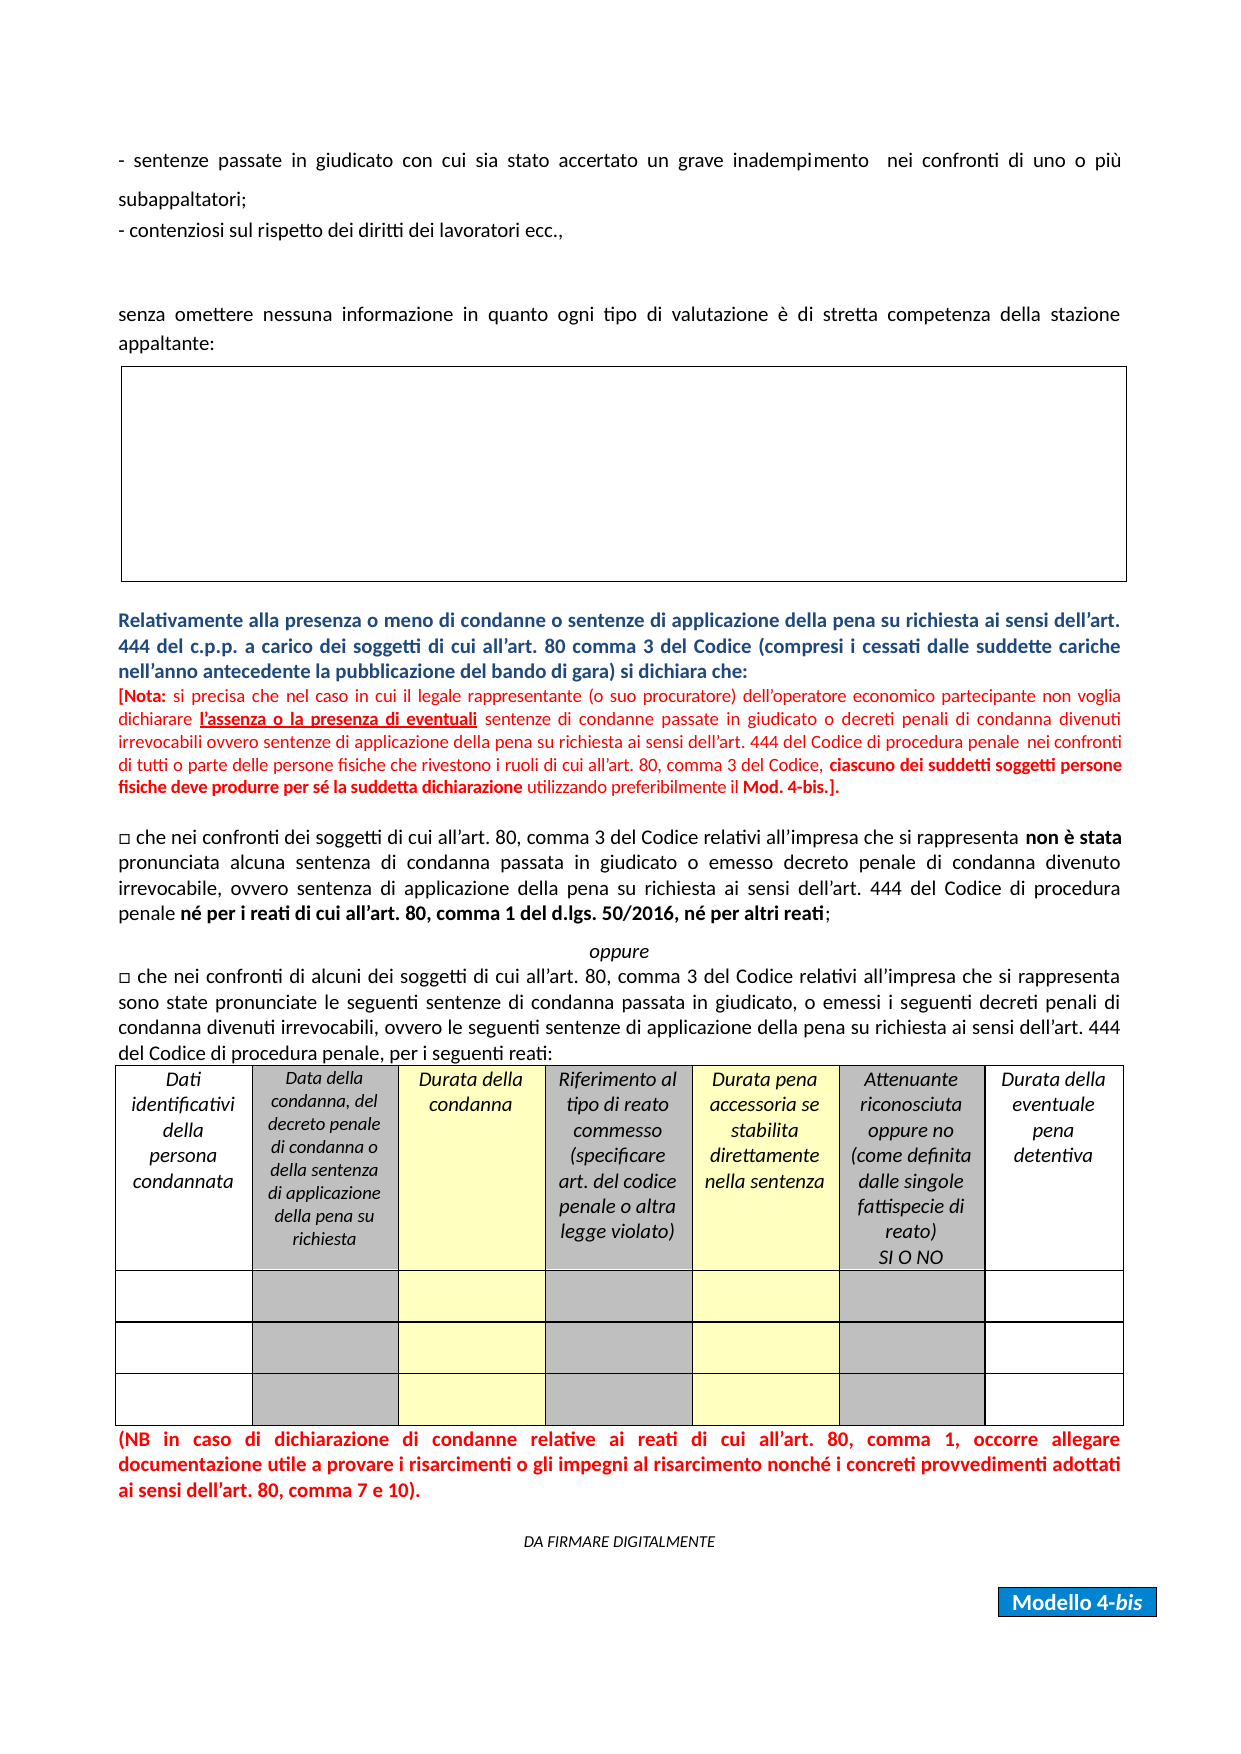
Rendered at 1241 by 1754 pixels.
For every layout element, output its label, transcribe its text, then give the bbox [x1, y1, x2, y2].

table_cell [986, 1374, 1123, 1425]
text (NB in caso di dichiarazione di condanne relative ai reati di cui all’art. 80, comma 1, occorre allegare documentazione utile a provare i risarcimenti o gli impegni al risarcimento nonché i concreti provvedimenti adottati ai sensi dell’art. 80, comma 7 e 10). [118, 1426, 1122, 1502]
table_cell [399, 1271, 545, 1321]
table_cell [253, 1323, 398, 1373]
table_header Durata della eventuale pena detentiva [986, 1066, 1123, 1269]
table_header Attenuante riconosciuta oppure no (come definita dalle singole fattispecie di reato) SI O NO [840, 1066, 984, 1269]
table_header Durata della condanna [399, 1066, 545, 1269]
text DA FIRMARE DIGITALMENTE [118, 1532, 1122, 1552]
table_header Durata pena accessoria se stabilita direttamente nella sentenza [693, 1066, 839, 1269]
text [Nota: si precisa che nel caso in cui il legale rappresentante (o suo procuratore) dell’operatore economico partecipante non voglia dichiarare l’assenza o la presenza di eventuali sentenze di condanne passate in giudicato o decreti penali di condanna divenuti irrevocabili ovvero sentenze di applicazione della pena su richiesta ai sensi dell’art. 444 del Codice di procedura penale nei confronti di tutti o parte delle persone fisiche che rivestono i ruoli di cui all’art. 80, comma 3 del Codice, ciascuno dei suddetti soggetti persone fisiche deve produrre per sé la suddetta dichiarazione utilizzando preferibilmente il Mod. 4-bis.]. [118, 684, 1122, 798]
table_cell [546, 1374, 692, 1425]
text senza omettere nessuna informazione in quanto ogni tipo di valutazione è di stretta competenza della stazione appaltante: [118, 301, 1122, 356]
table_cell [546, 1323, 692, 1373]
table_header Riferimento al tipo di reato commesso (specificare art. del codice penale o altra legge violato) [546, 1066, 692, 1269]
table_cell [399, 1374, 545, 1425]
table_cell [693, 1323, 839, 1373]
table_cell [840, 1323, 984, 1373]
table_cell [546, 1271, 692, 1321]
table_cell [840, 1374, 984, 1425]
table_header Dati identificativi della persona condannata [116, 1066, 252, 1269]
table_cell [253, 1374, 398, 1425]
text □ che nei confronti di alcuni dei soggetti di cui all’art. 80, comma 3 del Codice relativi all’impresa che si rappresenta sono state pronunciate le seguenti sentenze di condanna passata in giudicato, o emessi i seguenti decreti penali di condanna divenuti irrevocabili, ovvero le seguenti sentenze di applicazione della pena su richiesta ai sensi dell’art. 444 del Codice di procedura penale, per i seguenti reati: [118, 963, 1122, 1065]
table_cell [399, 1323, 545, 1373]
table_header [122, 367, 1126, 581]
text Relativamente alla presenza o meno di condanne o sentenze di applicazione della pena su richiesta ai sensi dell’art. 444 del c.p.p. a carico dei soggetti di cui all’art. 80 comma 3 del Codice (compresi i cessati dalle suddette cariche nell’anno antecedente la pubblicazione del bando di gara) si dichiara che: [118, 608, 1122, 684]
table_cell [840, 1271, 984, 1321]
text □ che nei confronti dei soggetti di cui all’art. 80, comma 3 del Codice relativi all’impresa che si rappresenta non è stata pronunciata alcuna sentenza di condanna passata in giudicato o emesso decreto penale di condanna divenuto irrevocabile, ovvero sentenza di applicazione della pena su richiesta ai sensi dell’art. 444 del Codice di procedura penale né per i reati di cui all’art. 80, comma 1 del d.lgs. 50/2016, né per altri reati; [118, 824, 1122, 926]
table_cell [693, 1374, 839, 1425]
text oppure [118, 938, 1122, 963]
table_cell [986, 1271, 1123, 1321]
text - sentenze passate in giudicato con cui sia stato accertato un grave inadempimento nei confronti di uno o più subappaltatori; - contenziosi sul rispetto dei diritti dei lavoratori ecc., [118, 148, 1122, 243]
table_cell [986, 1323, 1123, 1373]
table_cell [693, 1271, 839, 1321]
table_header Modello 4-bis [999, 1588, 1156, 1616]
table_cell [253, 1271, 398, 1321]
table_cell [116, 1323, 252, 1373]
table_cell [116, 1374, 252, 1425]
table_header Data della condanna, del decreto penale di condanna o della sentenza di applicazione della pena su richiesta [253, 1066, 398, 1269]
table_cell [116, 1271, 252, 1321]
